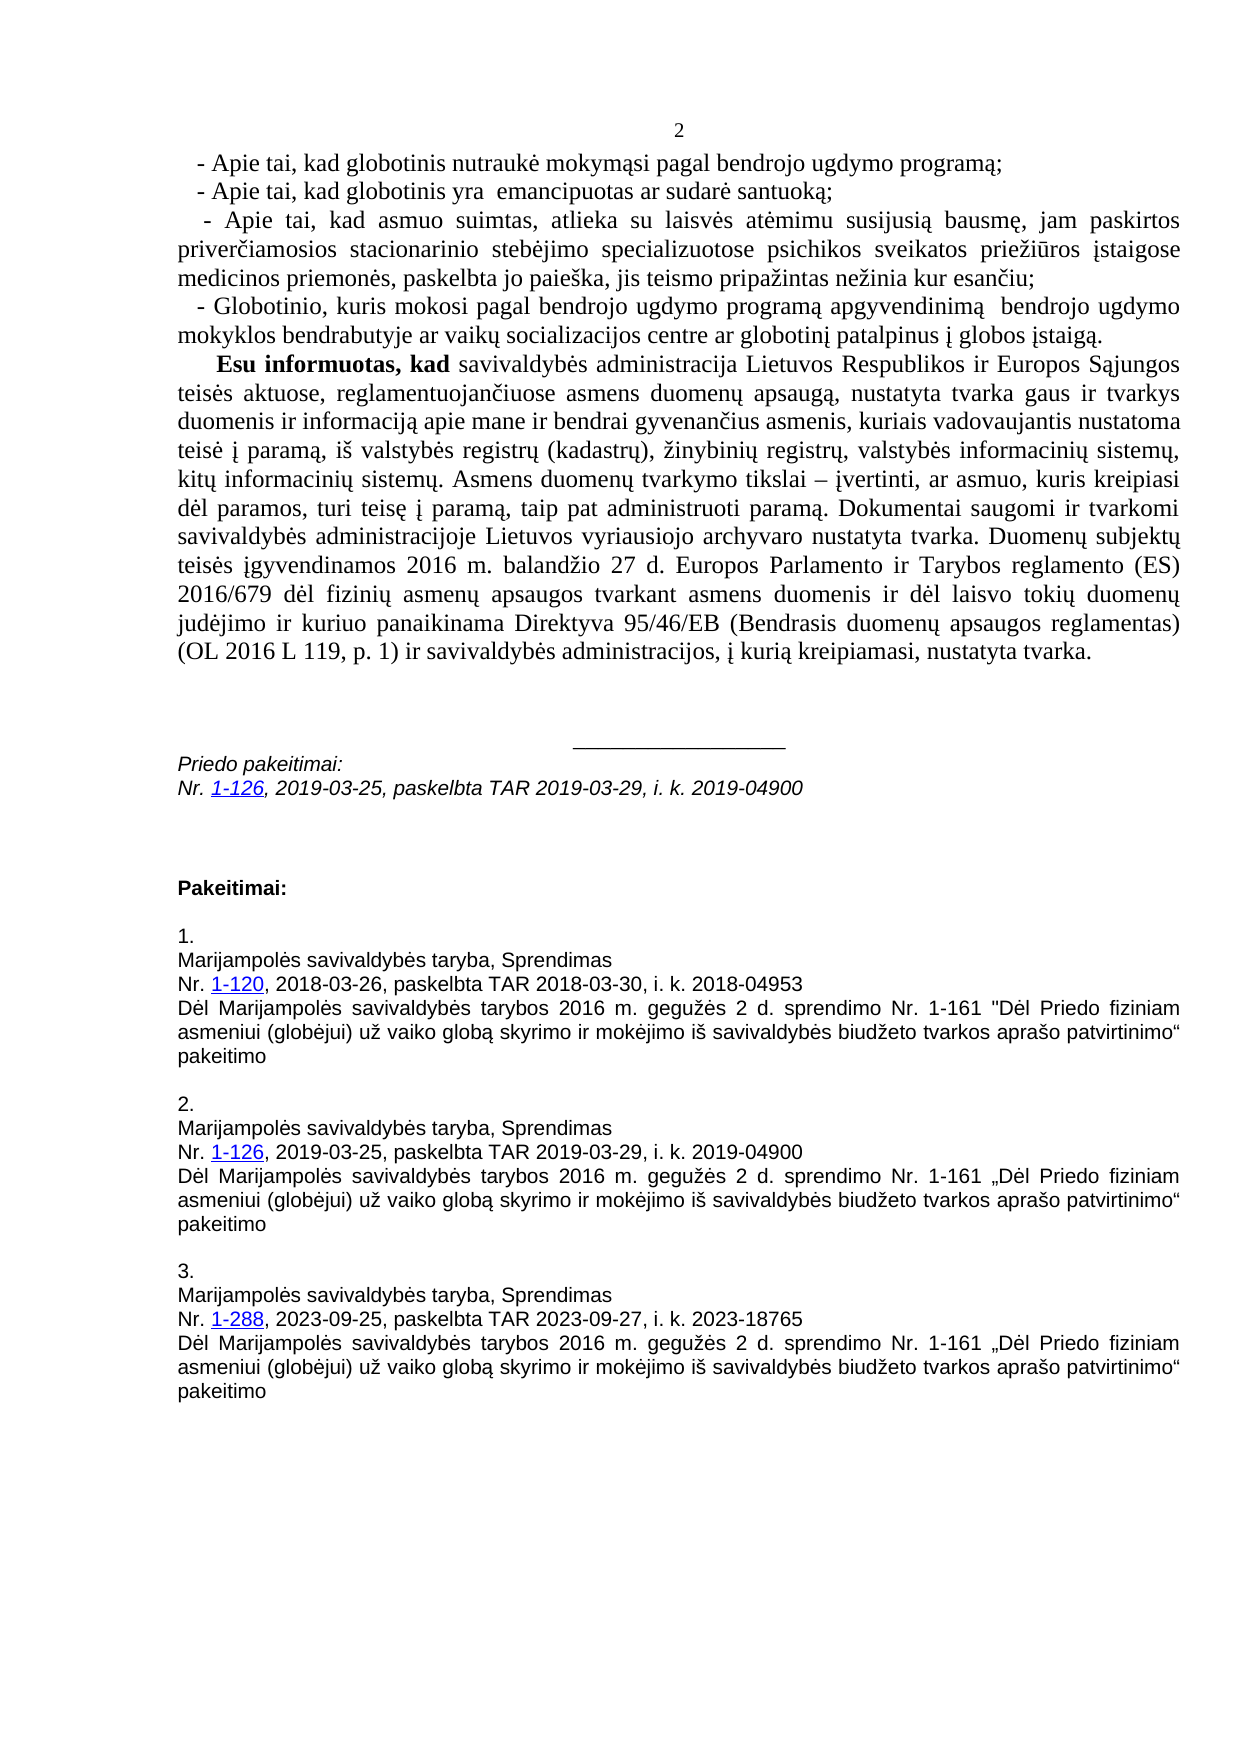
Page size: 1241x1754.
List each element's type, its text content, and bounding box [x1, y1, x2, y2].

text Dėl Marijampolės savivaldybės tarybos 2016 m. gegužės 2 d. sprendimo Nr. 1-161 „Dėl Priedo fiziniam asmeniui (globėjui) už vaiko globą skyrimo ir mokėjimo iš savivaldybės biudžeto tvarkos aprašo patvirtinimo“ pakeitimo [177, 1163, 1181, 1235]
text Pakeitimai: [177, 876, 1181, 900]
text Esu informuotas, kad savivaldybės administracija Lietuvos Respublikos ir Europos Sąjungos teisės aktuose, reglamentuojančiuose asmens duomenų apsaugą, nustatyta tvarka gaus ir tvarkys duomenis ir informaciją apie mane ir bendrai gyvenančius asmenis, kuriais vadovaujantis nustatoma teisė į paramą, iš valstybės registrų (kadastrų), žinybinių registrų, valstybės informacinių sistemų, kitų informacinių sistemų. Asmens duomenų tvarkymo tikslai – įvertinti, ar asmuo, kuris kreipiasi dėl paramos, turi teisę į paramą, taip pat administruoti paramą. Dokumentai saugomi ir tvarkomi savivaldybės administracijoje Lietuvos vyriausiojo archyvaro nustatyta tvarka. Duomenų subjektų teisės įgyvendinamos 2016 m. balandžio 27 d. Europos Parlamento ir Tarybos reglamento (ES) 2016/679 dėl fizinių asmenų apsaugos tvarkant asmens duomenis ir dėl laisvo tokių duomenų judėjimo ir kuriuo panaikinama Direktyva 95/46/EB (Bendrasis duomenų apsaugos reglamentas) (OL 2016 L 119, p. 1) ir savivaldybės administracijos, į kurią kreipiamasi, nustatyta tvarka. [177, 349, 1181, 665]
text Nr. 1-126, 2019-03-25, paskelbta TAR 2019-03-29, i. k. 2019-04900 [177, 775, 1181, 799]
text _________________ [177, 723, 1181, 751]
text 3. [177, 1259, 1181, 1283]
text - Apie tai, kad globotinis nutraukė mokymąsi pagal bendrojo ugdymo programą; [177, 148, 1181, 176]
text Nr. 1-120, 2018-03-26, paskelbta TAR 2018-03-30, i. k. 2018-04953 [177, 972, 1181, 996]
text - Apie tai, kad asmuo suimtas, atlieka su laisvės atėmimu susijusią bausmę, jam paskirtos priverčiamosios stacionarinio stebėjimo specializuotose psichikos sveikatos priežiūros įstaigose medicinos priemonės, paskelbta jo paieška, jis teismo pripažintas nežinia kur esančiu; [177, 205, 1181, 291]
text Marijampolės savivaldybės taryba, Sprendimas [177, 1116, 1181, 1139]
text Priedo pakeitimai: [177, 751, 1181, 775]
text Dėl Marijampolės savivaldybės tarybos 2016 m. gegužės 2 d. sprendimo Nr. 1-161 „Dėl Priedo fiziniam asmeniui (globėjui) už vaiko globą skyrimo ir mokėjimo iš savivaldybės biudžeto tvarkos aprašo patvirtinimo“ pakeitimo [177, 1331, 1181, 1403]
text Nr. 1-126, 2019-03-25, paskelbta TAR 2019-03-29, i. k. 2019-04900 [177, 1139, 1181, 1163]
text Marijampolės savivaldybės taryba, Sprendimas [177, 1283, 1181, 1307]
text 2. [177, 1092, 1181, 1116]
text - Apie tai, kad globotinis yra emancipuotas ar sudarė santuoką; [177, 176, 1181, 205]
text 1. [177, 924, 1181, 948]
text Dėl Marijampolės savivaldybės tarybos 2016 m. gegužės 2 d. sprendimo Nr. 1-161 "Dėl Priedo fiziniam asmeniui (globėjui) už vaiko globą skyrimo ir mokėjimo iš savivaldybės biudžeto tvarkos aprašo patvirtinimo“ pakeitimo [177, 996, 1181, 1068]
text - Globotinio, kuris mokosi pagal bendrojo ugdymo programą apgyvendinimą bendrojo ugdymo mokyklos bendrabutyje ar vaikų socializacijos centre ar globotinį patalpinus į globos įstaigą. [177, 291, 1181, 349]
text Marijampolės savivaldybės taryba, Sprendimas [177, 948, 1181, 972]
text Nr. 1-288, 2023-09-25, paskelbta TAR 2023-09-27, i. k. 2023-18765 [177, 1307, 1181, 1331]
